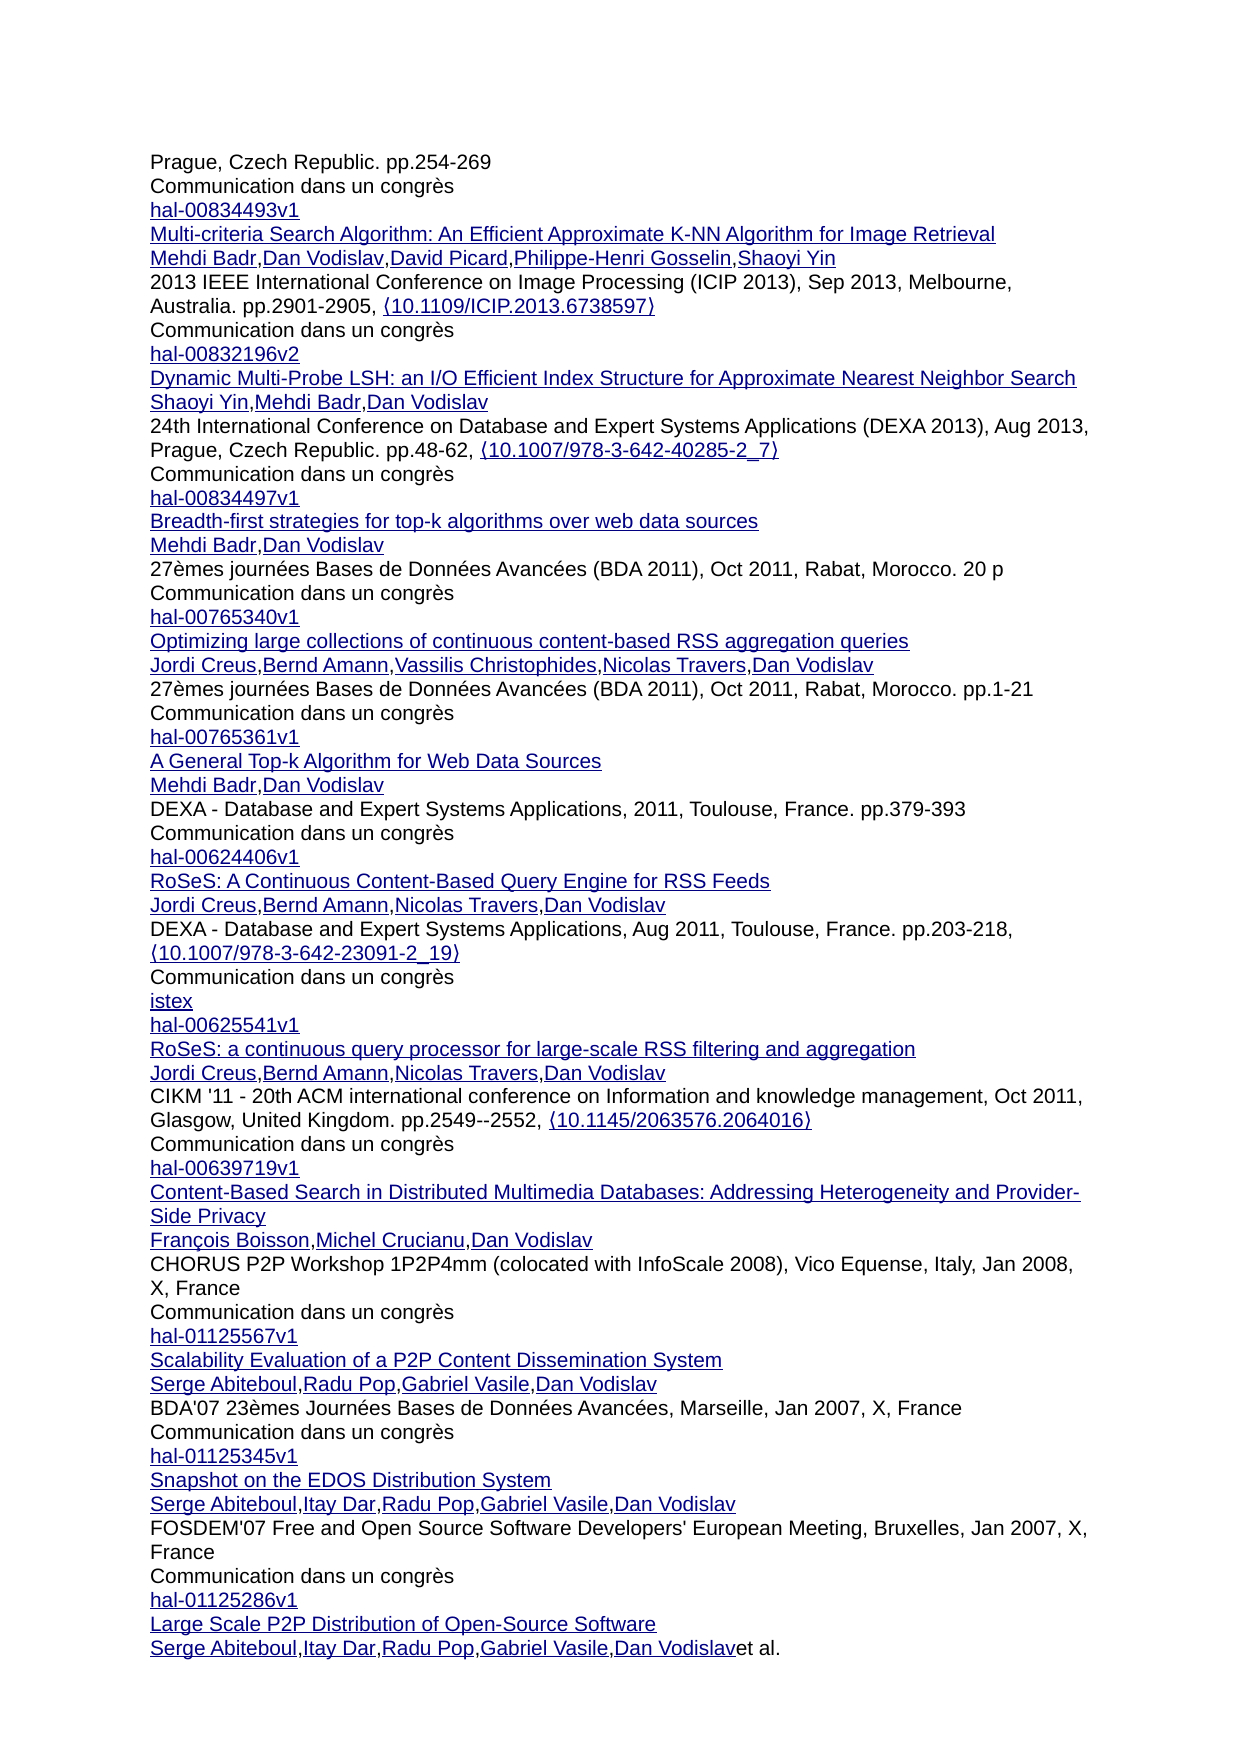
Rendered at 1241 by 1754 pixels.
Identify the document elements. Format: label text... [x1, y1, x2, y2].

table_cell Scalability Evaluation of a P2P Content Dissemination System Serge Abiteboul,Radu Pop,Gabriel Vasile,Dan Vodislav BDA'07 23èmes Journées Bases de Données Avancées, Marseille, Jan 2007, X, France Communication dans un congrès hal-01125345v1 [150, 1348, 1090, 1468]
table_cell RoSeS: A Continuous Content-Based Query Engine for RSS Feeds Jordi Creus,Bernd Amann,Nicolas Travers,Dan Vodislav DEXA - Database and Expert Systems Applications, Aug 2011, Toulouse, France. pp.203-218, ⟨10.1007/978-3-642-23091-2_19⟩ Communication dans un congrès istex hal-00625541v1 [150, 869, 1090, 1036]
table_cell RoSeS: a continuous query processor for large-scale RSS filtering and aggregation Jordi Creus,Bernd Amann,Nicolas Travers,Dan Vodislav CIKM '11 - 20th ACM international conference on Information and knowledge management, Oct 2011, Glasgow, United Kingdom. pp.2549--2552, ⟨10.1145/2063576.2064016⟩ Communication dans un congrès hal-00639719v1 [150, 1036, 1090, 1180]
table_cell Prague, Czech Republic. pp.254-269 Communication dans un congrès hal-00834493v1 [150, 150, 1090, 222]
table_cell Dynamic Multi-Probe LSH: an I/O Efficient Index Structure for Approximate Nearest Neighbor Search Shaoyi Yin,Mehdi Badr,Dan Vodislav 24th International Conference on Database and Expert Systems Applications (DEXA 2013), Aug 2013, Prague, Czech Republic. pp.48-62, ⟨10.1007/978-3-642-40285-2_7⟩ Communication dans un congrès hal-00834497v1 [150, 366, 1090, 509]
table_cell Breadth-first strategies for top-k algorithms over web data sources Mehdi Badr,Dan Vodislav 27èmes journées Bases de Données Avancées (BDA 2011), Oct 2011, Rabat, Morocco. 20 p Communication dans un congrès hal-00765340v1 [150, 509, 1090, 629]
table_cell Content-Based Search in Distributed Multimedia Databases: Addressing Heterogeneity and Provider-Side Privacy François Boisson,Michel Crucianu,Dan Vodislav CHORUS P2P Workshop 1P2P4mm (colocated with InfoScale 2008), Vico Equense, Italy, Jan 2008, X, France Communication dans un congrès hal-01125567v1 [150, 1180, 1090, 1348]
table_cell Large Scale P2P Distribution of Open-Source Software Serge Abiteboul,Itay Dar,Radu Pop,Gabriel Vasile,Dan Vodislavet al. [150, 1611, 1090, 1659]
table_cell Optimizing large collections of continuous content-based RSS aggregation queries Jordi Creus,Bernd Amann,Vassilis Christophides,Nicolas Travers,Dan Vodislav 27èmes journées Bases de Données Avancées (BDA 2011), Oct 2011, Rabat, Morocco. pp.1-21 Communication dans un congrès hal-00765361v1 [150, 629, 1090, 749]
table_cell A General Top-k Algorithm for Web Data Sources Mehdi Badr,Dan Vodislav DEXA - Database and Expert Systems Applications, 2011, Toulouse, France. pp.379-393 Communication dans un congrès hal-00624406v1 [150, 749, 1090, 869]
table_cell Multi-criteria Search Algorithm: An Efficient Approximate K-NN Algorithm for Image Retrieval Mehdi Badr,Dan Vodislav,David Picard,Philippe-Henri Gosselin,Shaoyi Yin 2013 IEEE International Conference on Image Processing (ICIP 2013), Sep 2013, Melbourne, Australia. pp.2901-2905, ⟨10.1109/ICIP.2013.6738597⟩ Communication dans un congrès hal-00832196v2 [150, 222, 1090, 366]
table_cell Snapshot on the EDOS Distribution System Serge Abiteboul,Itay Dar,Radu Pop,Gabriel Vasile,Dan Vodislav FOSDEM'07 Free and Open Source Software Developers' European Meeting, Bruxelles, Jan 2007, X, France Communication dans un congrès hal-01125286v1 [150, 1468, 1090, 1611]
